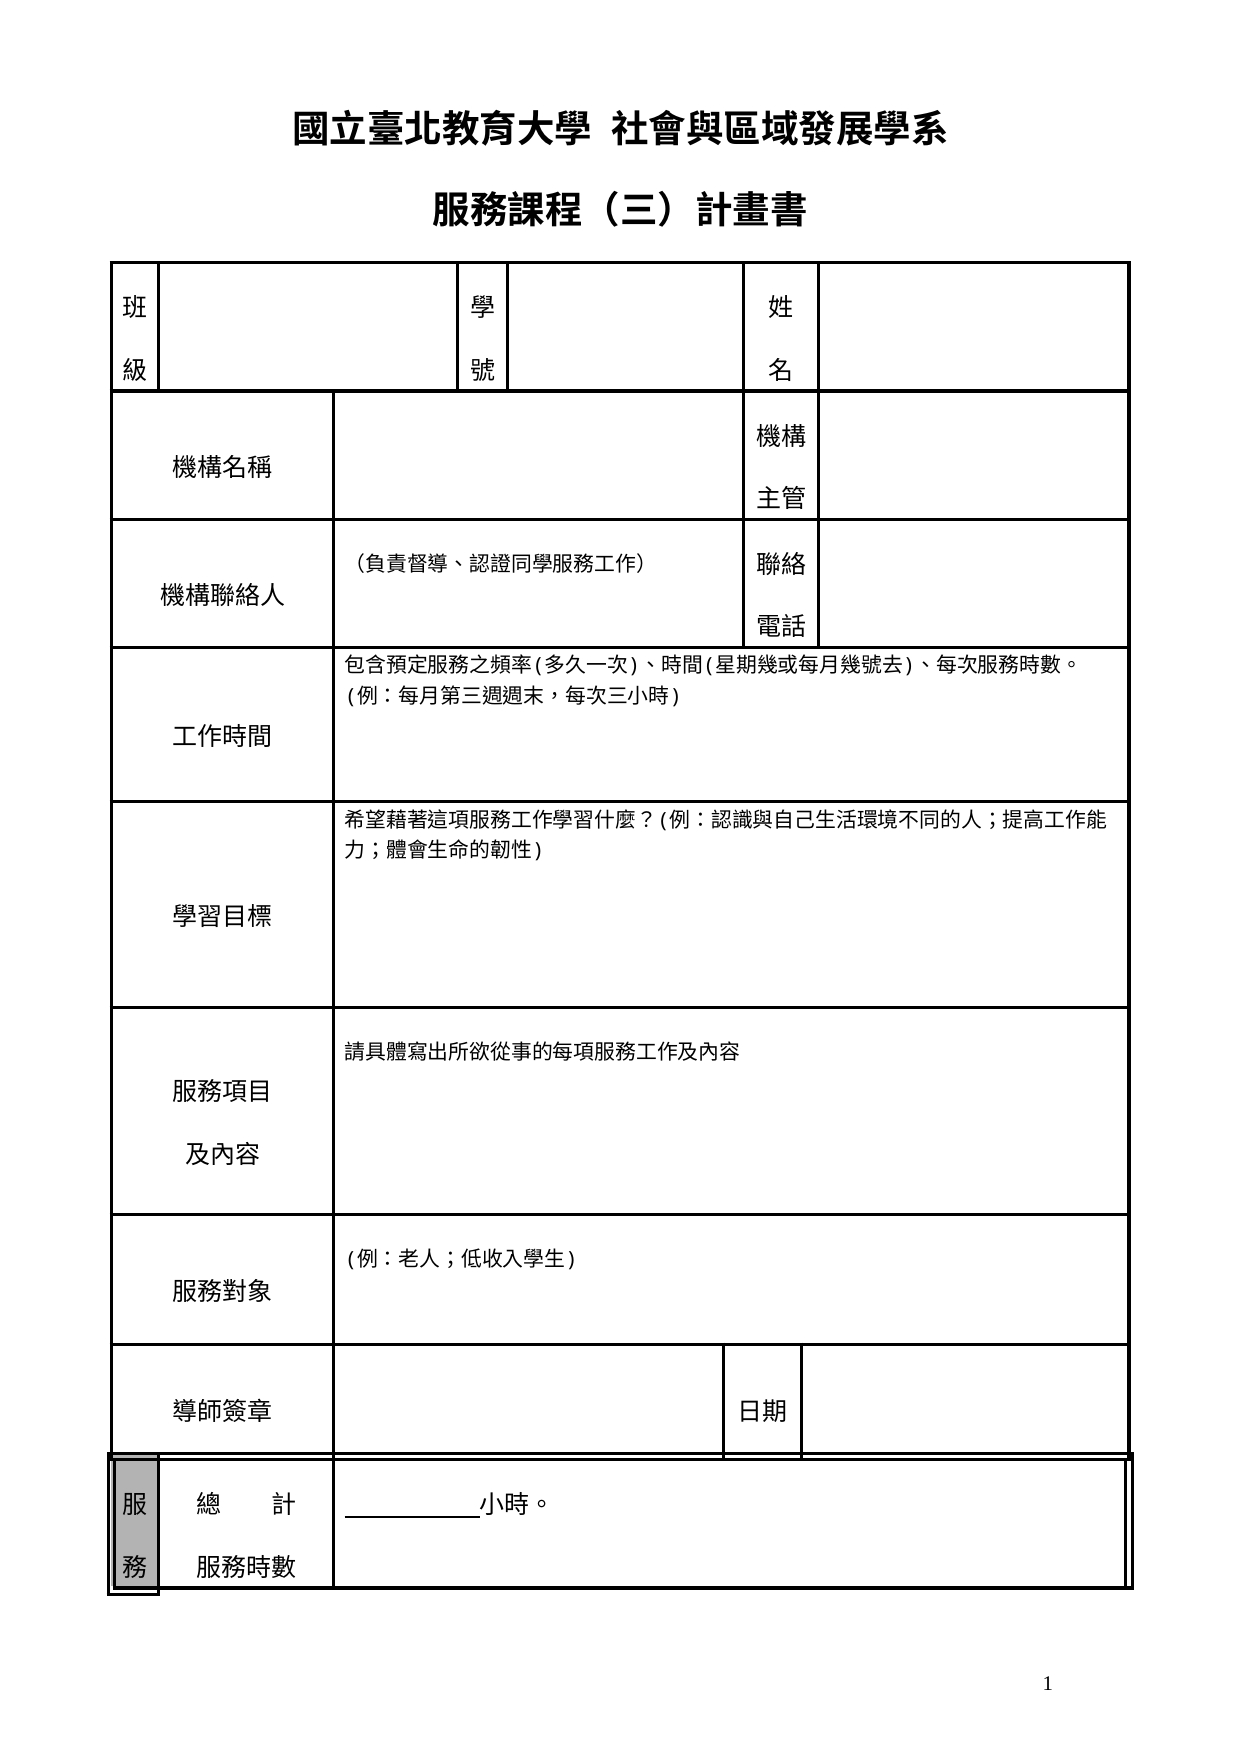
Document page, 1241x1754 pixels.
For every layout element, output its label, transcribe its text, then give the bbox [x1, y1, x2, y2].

table_cell 服務對象 [113, 1216, 332, 1342]
table_cell 日期 [725, 1346, 800, 1452]
table_header 姓 名 [745, 264, 817, 389]
table_header [509, 264, 742, 389]
table_cell 機構聯絡人 [113, 521, 332, 646]
table_cell 機構 主管 [745, 393, 817, 517]
table_cell 機構名稱 [113, 393, 332, 517]
table_cell 總 計 服務時數 [160, 1461, 332, 1586]
table_cell 包含預定服務之頻率(多久一次)、時間(星期幾或每月幾號去)、每次服務時數。(例：每月第三週週末，每次三小時) [335, 649, 1127, 800]
text 服務課程（三）計畫書 [187, 180, 1053, 234]
table_cell 學習目標 [113, 803, 332, 1006]
table_cell 請具體寫出所欲從事的每項服務工作及內容 [335, 1009, 1127, 1213]
table_cell [820, 521, 1127, 646]
text 國立臺北教育大學 社會與區域發展學系 [187, 98, 1053, 153]
table_cell 服務項目 及內容 [113, 1009, 332, 1213]
table_cell （負責督導、認證同學服務工作） [335, 521, 742, 646]
table_header [820, 264, 1127, 389]
table_cell [335, 1346, 722, 1452]
table_cell (例：老人；低收入學生) [335, 1216, 1127, 1342]
table_cell 導師簽章 [113, 1346, 332, 1452]
table_cell [335, 393, 742, 517]
table_cell 聯絡 電話 [745, 521, 817, 646]
table_header 學 號 [459, 264, 506, 389]
table_cell [803, 1346, 1127, 1452]
table_cell 工作時間 [113, 649, 332, 800]
table_header [160, 264, 456, 389]
table_cell 服 務 [116, 1461, 157, 1586]
table_cell 小時。 [335, 1461, 1124, 1586]
table_cell 希望藉著這項服務工作學習什麼？(例：認識與自己生活環境不同的人；提高工作能力；體會生命的韌性) [335, 803, 1127, 1006]
table_cell [820, 393, 1127, 517]
table_header 班級 [113, 264, 157, 389]
